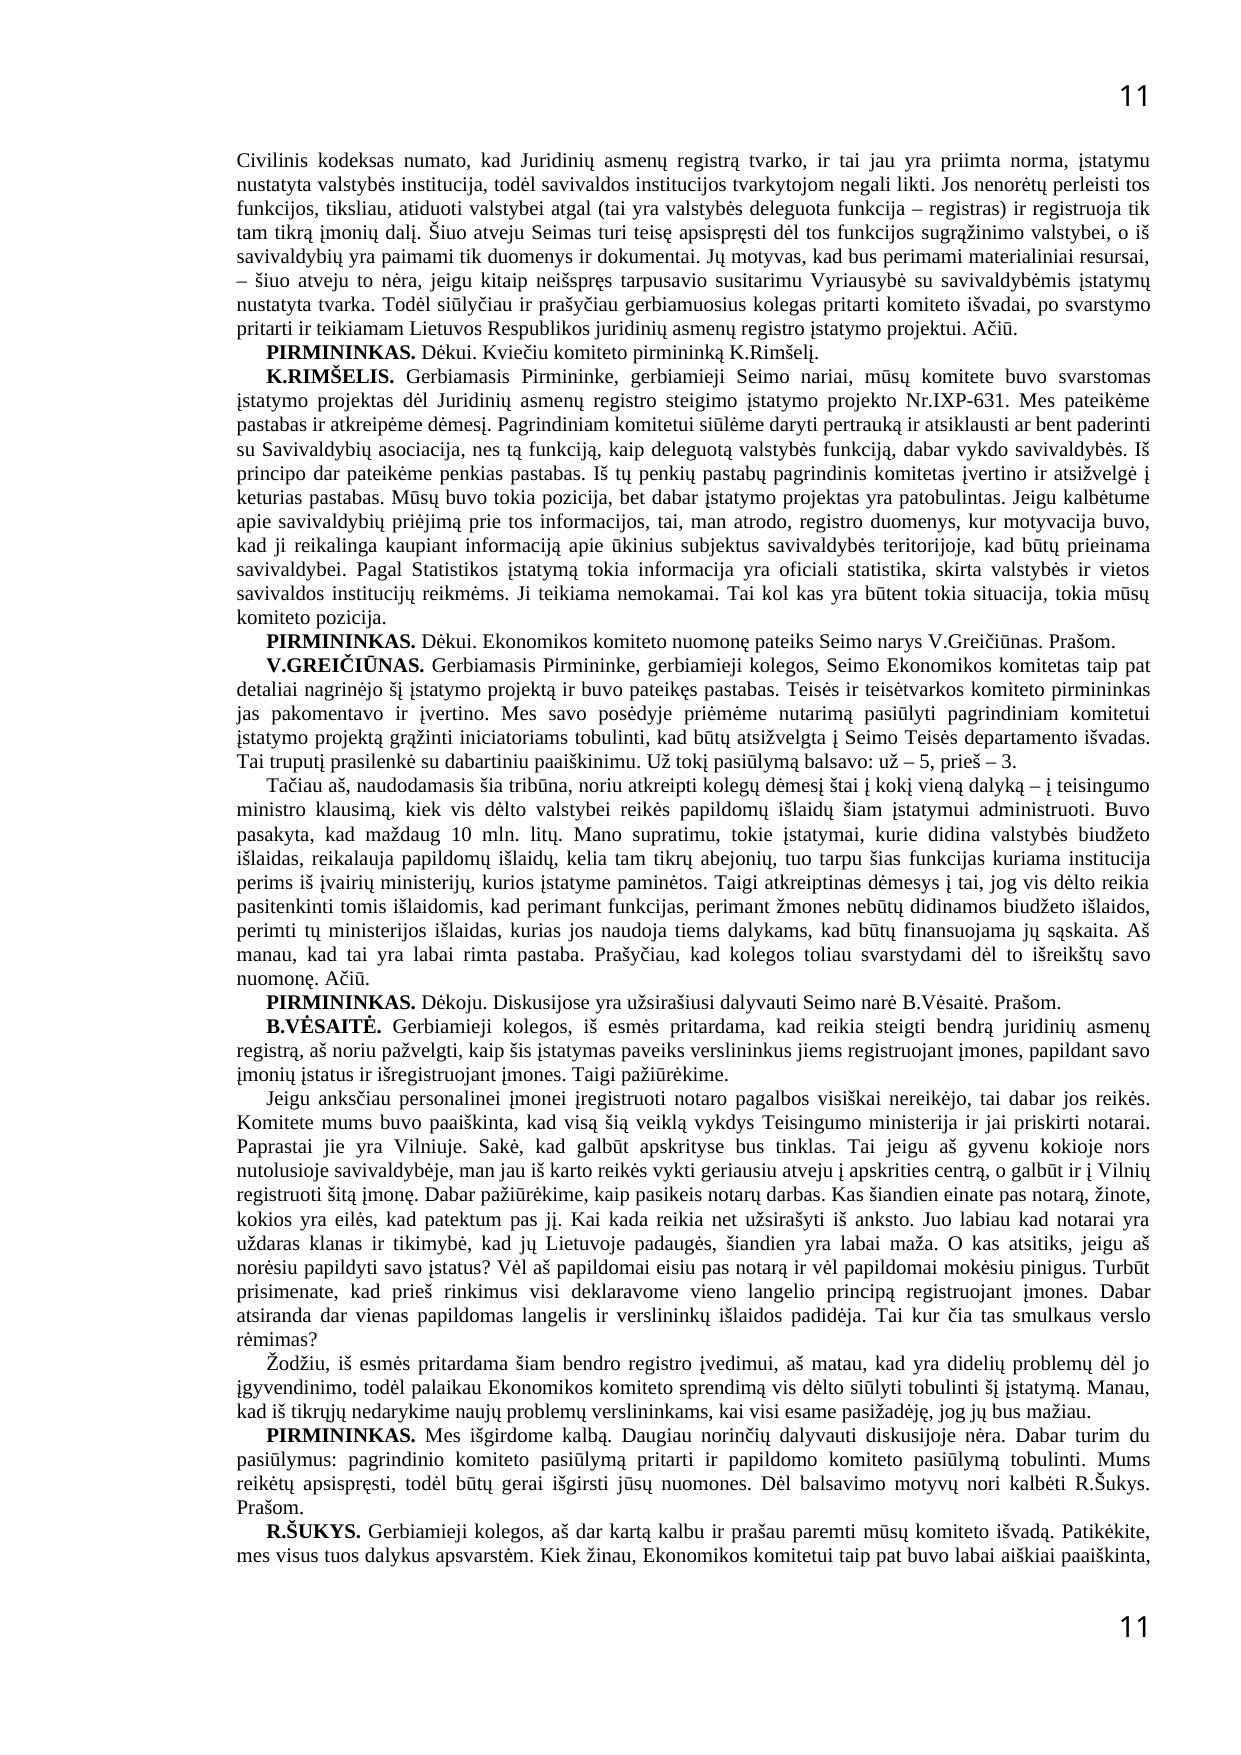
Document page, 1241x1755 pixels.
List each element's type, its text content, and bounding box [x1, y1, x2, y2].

text Tačiau aš, naudodamasis šia tribūna, noriu atkreipti kolegų dėmesį štai į kokį vieną dalyką – į teisingumo ministro klausimą, kiek vis dėlto valstybei reikės papildomų išlaidų šiam įstatymui administruoti. Buvo pasakyta, kad maždaug 10 mln. litų. Mano supratimu, tokie įstatymai, kurie didina valstybės biudžeto išlaidas, reikalauja papildomų išlaidų, kelia tam tikrų abejonių, tuo tarpu šias funkcijas kuriama institucija perims iš įvairių ministerijų, kurios įstatyme paminėtos. Taigi atkreiptinas dėmesys į tai, jog vis dėlto reikia pasitenkinti tomis išlaidomis, kad perimant funkcijas, perimant žmones nebūtų didinamos biudžeto išlaidos, perimti tų ministerijos išlaidas, kurias jos naudoja tiems dalykams, kad būtų finansuojama jų sąskaita. Aš manau, kad tai yra labai rimta pastaba. Prašyčiau, kad kolegos toliau svarstydami dėl to išreikštų savo nuomonę. Ačiū. [236, 773, 1152, 990]
text B.VĖSAITĖ. Gerbiamieji kolegos, iš esmės pritardama, kad reikia steigti bendrą juridinių asmenų registrą, aš noriu pažvelgti, kaip šis įstatymas paveiks verslininkus jiems registruojant įmones, papildant savo įmonių įstatus ir išregistruojant įmones. Taigi pažiūrėkime. [236, 1014, 1152, 1086]
text Jeigu anksčiau personalinei įmonei įregistruoti notaro pagalbos visiškai nereikėjo, tai dabar jos reikės. Komitete mums buvo paaiškinta, kad visą šią veiklą vykdys Teisingumo ministerija ir jai priskirti notarai. Paprastai jie yra Vilniuje. Sakė, kad galbūt apskrityse bus tinklas. Tai jeigu aš gyvenu kokioje nors nutolusioje savivaldybėje, man jau iš karto reikės vykti geriausiu atveju į apskrities centrą, o galbūt ir į Vilnių registruoti šitą įmonę. Dabar pažiūrėkime, kaip pasikeis notarų darbas. Kas šiandien einate pas notarą, žinote, kokios yra eilės, kad patektum pas jį. Kai kada reikia net užsirašyti iš anksto. Juo labiau kad notarai yra uždaras klanas ir tikimybė, kad jų Lietuvoje padaugės, šiandien yra labai maža. O kas atsitiks, jeigu aš norėsiu papildyti savo įstatus? Vėl aš papildomai eisiu pas notarą ir vėl papildomai mokėsiu pinigus. Turbūt prisimenate, kad prieš rinkimus visi deklaravome vieno langelio principą registruojant įmones. Dabar atsiranda dar vienas papildomas langelis ir verslininkų išlaidos padidėja. Tai kur čia tas smulkaus verslo rėmimas? [236, 1086, 1152, 1351]
text PIRMININKAS. Dėkoju. Diskusijose yra užsirašiusi dalyvauti Seimo narė B.Vėsaitė. Prašom. [236, 990, 1152, 1014]
text PIRMININKAS. Dėkui. Kviečiu komiteto pirmininką K.Rimšelį. [236, 340, 1152, 364]
text K.RIMŠELIS. Gerbiamasis Pirmininke, gerbiamieji Seimo nariai, mūsų komitete buvo svarstomas įstatymo projektas dėl Juridinių asmenų registro steigimo įstatymo projekto Nr.IXP-631. Mes pateikėme pastabas ir atkreipėme dėmesį. Pagrindiniam komitetui siūlėme daryti pertrauką ir atsiklausti ar bent paderinti su Savivaldybių asociacija, nes tą funkciją, kaip deleguotą valstybės funkciją, dabar vykdo savivaldybės. Iš principo dar pateikėme penkias pastabas. Iš tų penkių pastabų pagrindinis komitetas įvertino ir atsižvelgė į keturias pastabas. Mūsų buvo tokia pozicija, bet dabar įstatymo projektas yra patobulintas. Jeigu kalbėtume apie savivaldybių priėjimą prie tos informacijos, tai, man atrodo, registro duomenys, kur motyvacija buvo, kad ji reikalinga kaupiant informaciją apie ūkinius subjektus savivaldybės teritorijoje, kad būtų prieinama savivaldybei. Pagal Statistikos įstatymą tokia informacija yra oficiali statistika, skirta valstybės ir vietos savivaldos institucijų reikmėms. Ji teikiama nemokamai. Tai kol kas yra būtent tokia situacija, tokia mūsų komiteto pozicija. [236, 364, 1152, 629]
text Žodžiu, iš esmės pritardama šiam bendro registro įvedimui, aš matau, kad yra didelių problemų dėl jo įgyvendinimo, todėl palaikau Ekonomikos komiteto sprendimą vis dėlto siūlyti tobulinti šį įstatymą. Manau, kad iš tikrųjų nedarykime naujų problemų verslininkams, kai visi esame pasižadėję, jog jų bus mažiau. [236, 1351, 1152, 1423]
text PIRMININKAS. Dėkui. Ekonomikos komiteto nuomonę pateiks Seimo narys V.Greičiūnas. Prašom. [236, 629, 1152, 653]
text Civilinis kodeksas numato, kad Juridinių asmenų registrą tvarko, ir tai jau yra priimta norma, įstatymu nustatyta valstybės institucija, todėl savivaldos institucijos tvarkytojom negali likti. Jos nenorėtų perleisti tos funkcijos, tiksliau, atiduoti valstybei atgal (tai yra valstybės deleguota funkcija – registras) ir registruoja tik tam tikrą įmonių dalį. Šiuo atveju Seimas turi teisę apsispręsti dėl tos funkcijos sugrąžinimo valstybei, o iš savivaldybių yra paimami tik duomenys ir dokumentai. Jų motyvas, kad bus perimami materialiniai resursai, – šiuo atveju to nėra, jeigu kitaip neišspręs tarpusavio susitarimu Vyriausybė su savivaldybėmis įstatymų nustatyta tvarka. Todėl siūlyčiau ir prašyčiau gerbiamuosius kolegas pritarti komiteto išvadai, po svarstymo pritarti ir teikiamam Lietuvos Respublikos juridinių asmenų registro įstatymo projektui. Ačiū. [236, 148, 1152, 340]
text R.ŠUKYS. Gerbiamieji kolegos, aš dar kartą kalbu ir prašau paremti mūsų komiteto išvadą. Patikėkite, mes visus tuos dalykus apsvarstėm. Kiek žinau, Ekonomikos komitetui taip pat buvo labai aiškiai paaiškinta, [236, 1519, 1152, 1567]
text PIRMININKAS. Mes išgirdome kalbą. Daugiau norinčių dalyvauti diskusijoje nėra. Dabar turim du pasiūlymus: pagrindinio komiteto pasiūlymą pritarti ir papildomo komiteto pasiūlymą tobulinti. Mums reikėtų apsispręsti, todėl būtų gerai išgirsti jūsų nuomones. Dėl balsavimo motyvų nori kalbėti R.Šukys. Prašom. [236, 1423, 1152, 1519]
text V.GREIČIŪNAS. Gerbiamasis Pirmininke, gerbiamieji kolegos, Seimo Ekonomikos komitetas taip pat detaliai nagrinėjo šį įstatymo projektą ir buvo pateikęs pastabas. Teisės ir teisėtvarkos komiteto pirmininkas jas pakomentavo ir įvertino. Mes savo posėdyje priėmėme nutarimą pasiūlyti pagrindiniam komitetui įstatymo projektą grąžinti iniciatoriams tobulinti, kad būtų atsižvelgta į Seimo Teisės departamento išvadas. Tai truputį prasilenkė su dabartiniu paaiškinimu. Už tokį pasiūlymą balsavo: už – 5, prieš – 3. [236, 653, 1152, 773]
